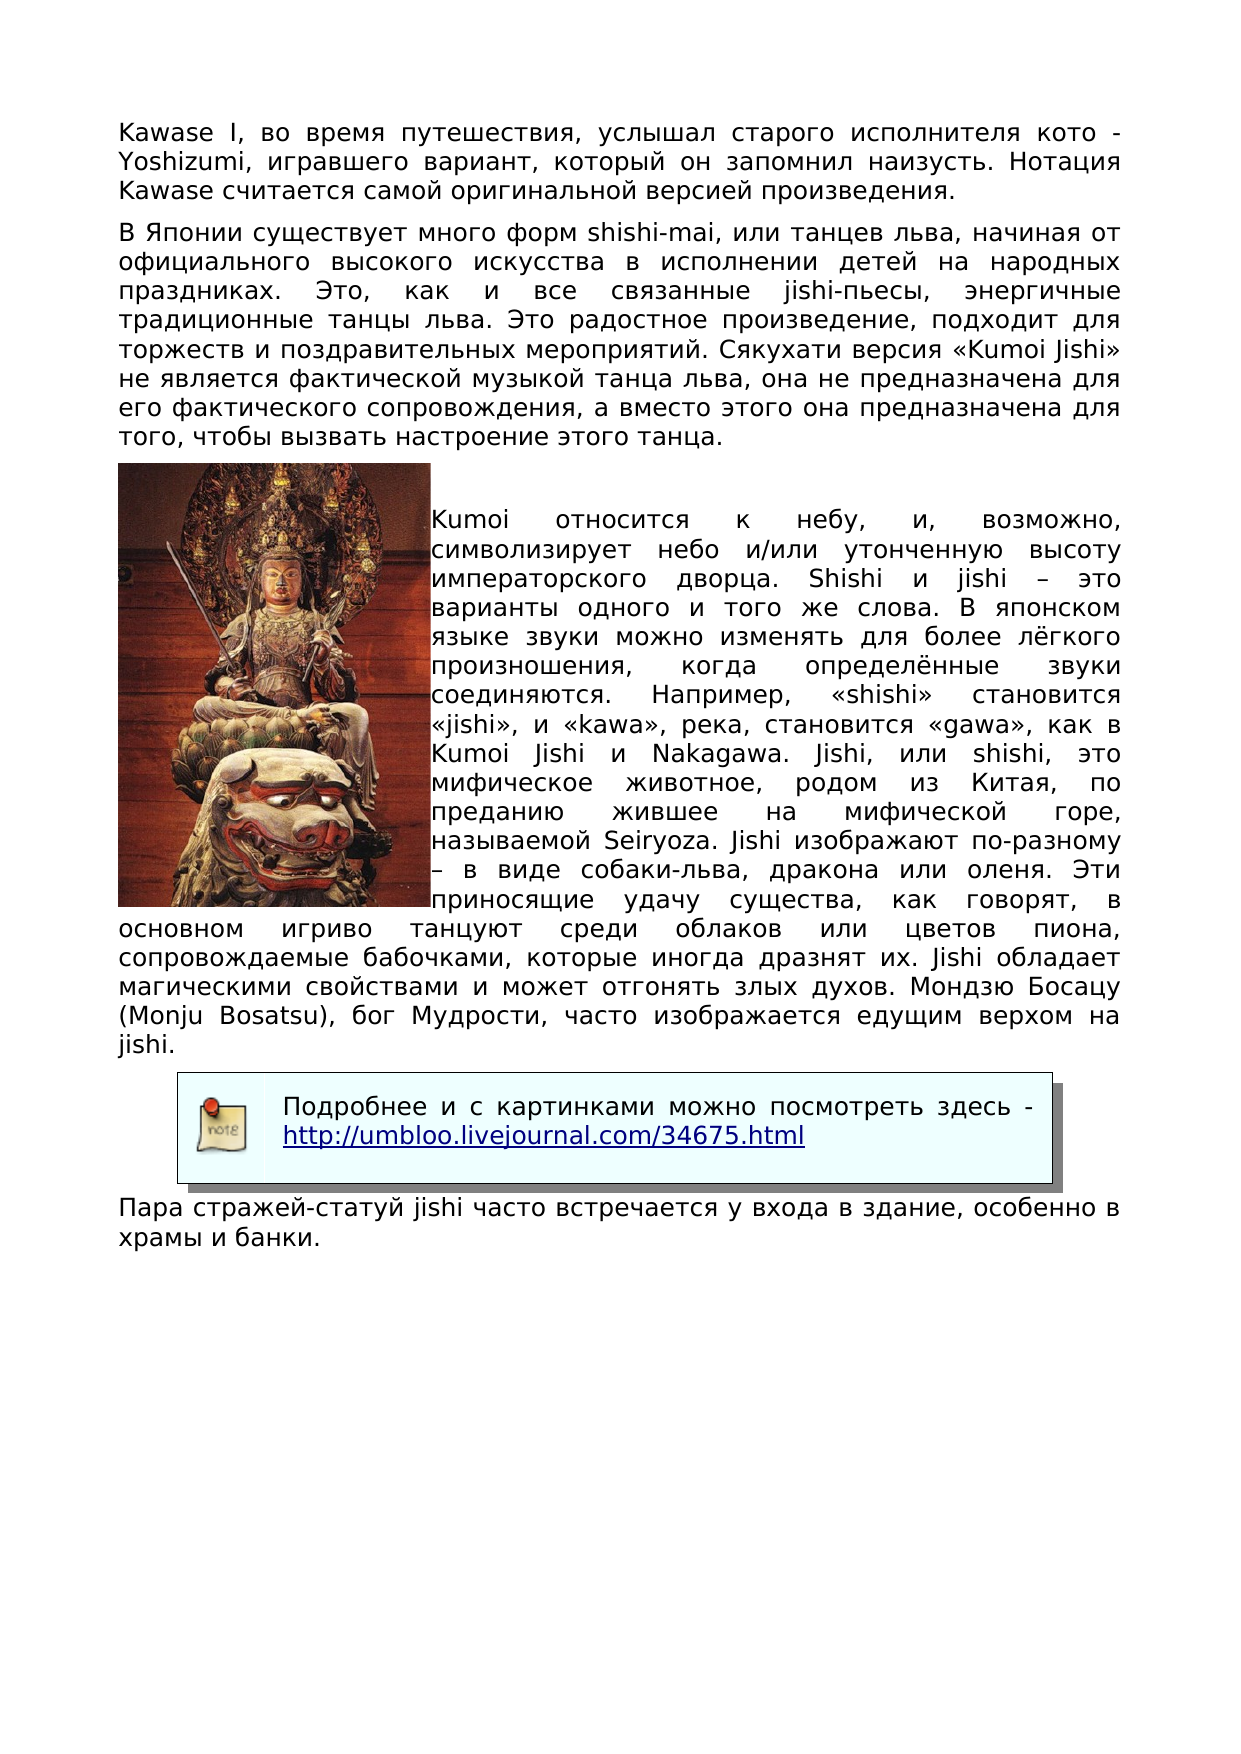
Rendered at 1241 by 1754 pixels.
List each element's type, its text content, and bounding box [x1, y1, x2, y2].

picture [183, 1090, 259, 1166]
picture [118, 463, 431, 907]
text В Японии существует много форм shishi-mai, или танцев льва, начиная от официального высокого искусства в исполнении детей на народных праздниках. Это, как и все связанные jishi-пьесы, энергичные традиционные танцы льва. Это радостное произведение, подходит для торжеств и поздравительных мероприятий. Сякухати версия «Kumoi Jishi» не является фактической музыкой танца льва, она не предназначена для его фактического сопровождения, а вместо этого она предназначена для того, чтобы вызвать настроение этого танца. [118, 218, 1122, 451]
text Пара стражей-статуй jishi часто встречается у входа в здание, особенно в храмы и банки. [118, 1193, 1122, 1252]
text Kumoi относится к небу, и, возможно, символизирует небо и/или утонченную высоту императорского дворца. Shishi и jishi – это варианты одного и того же слова. В японском языке звуки можно изменять для более лёгкого произношения, когда определённые звуки соединяются. Например, «shishi» становится «jishi», и «kawa», река, становится «gawa», как в Kumoi Jishi и Nakagawa. Jishi, или shishi, это мифическое животное, родом из Китая, по преданию жившее на мифической горе, называемой Seiryoza. Jishi изображают по-разному – в виде собаки-льва, дракона или оленя. Эти приносящие удачу существа, как говорят, в основном игриво танцуют среди облаков или цветов пиона, сопровождаемые бабочками, которые иногда дразнят их. Jishi обладает магическими свойствами и может отгонять злых духов. Мондзю Босацу (Monju Bosatsu), бог Мудрости, часто изображается едущим верхом на jishi. [118, 506, 1122, 1060]
text Kawase I, во время путешествия, услышал старого исполнителя кото - Yoshizumi, игравшего вариант, который он запомнил наизусть. Нотация Kawase считается самой оригинальной версией произведения. [118, 118, 1122, 206]
table_header Подробнее и с картинками можно посмотреть здесь - http://umbloo.livejournal.com/34675.html [265, 1073, 1052, 1183]
table_header [178, 1073, 264, 1183]
